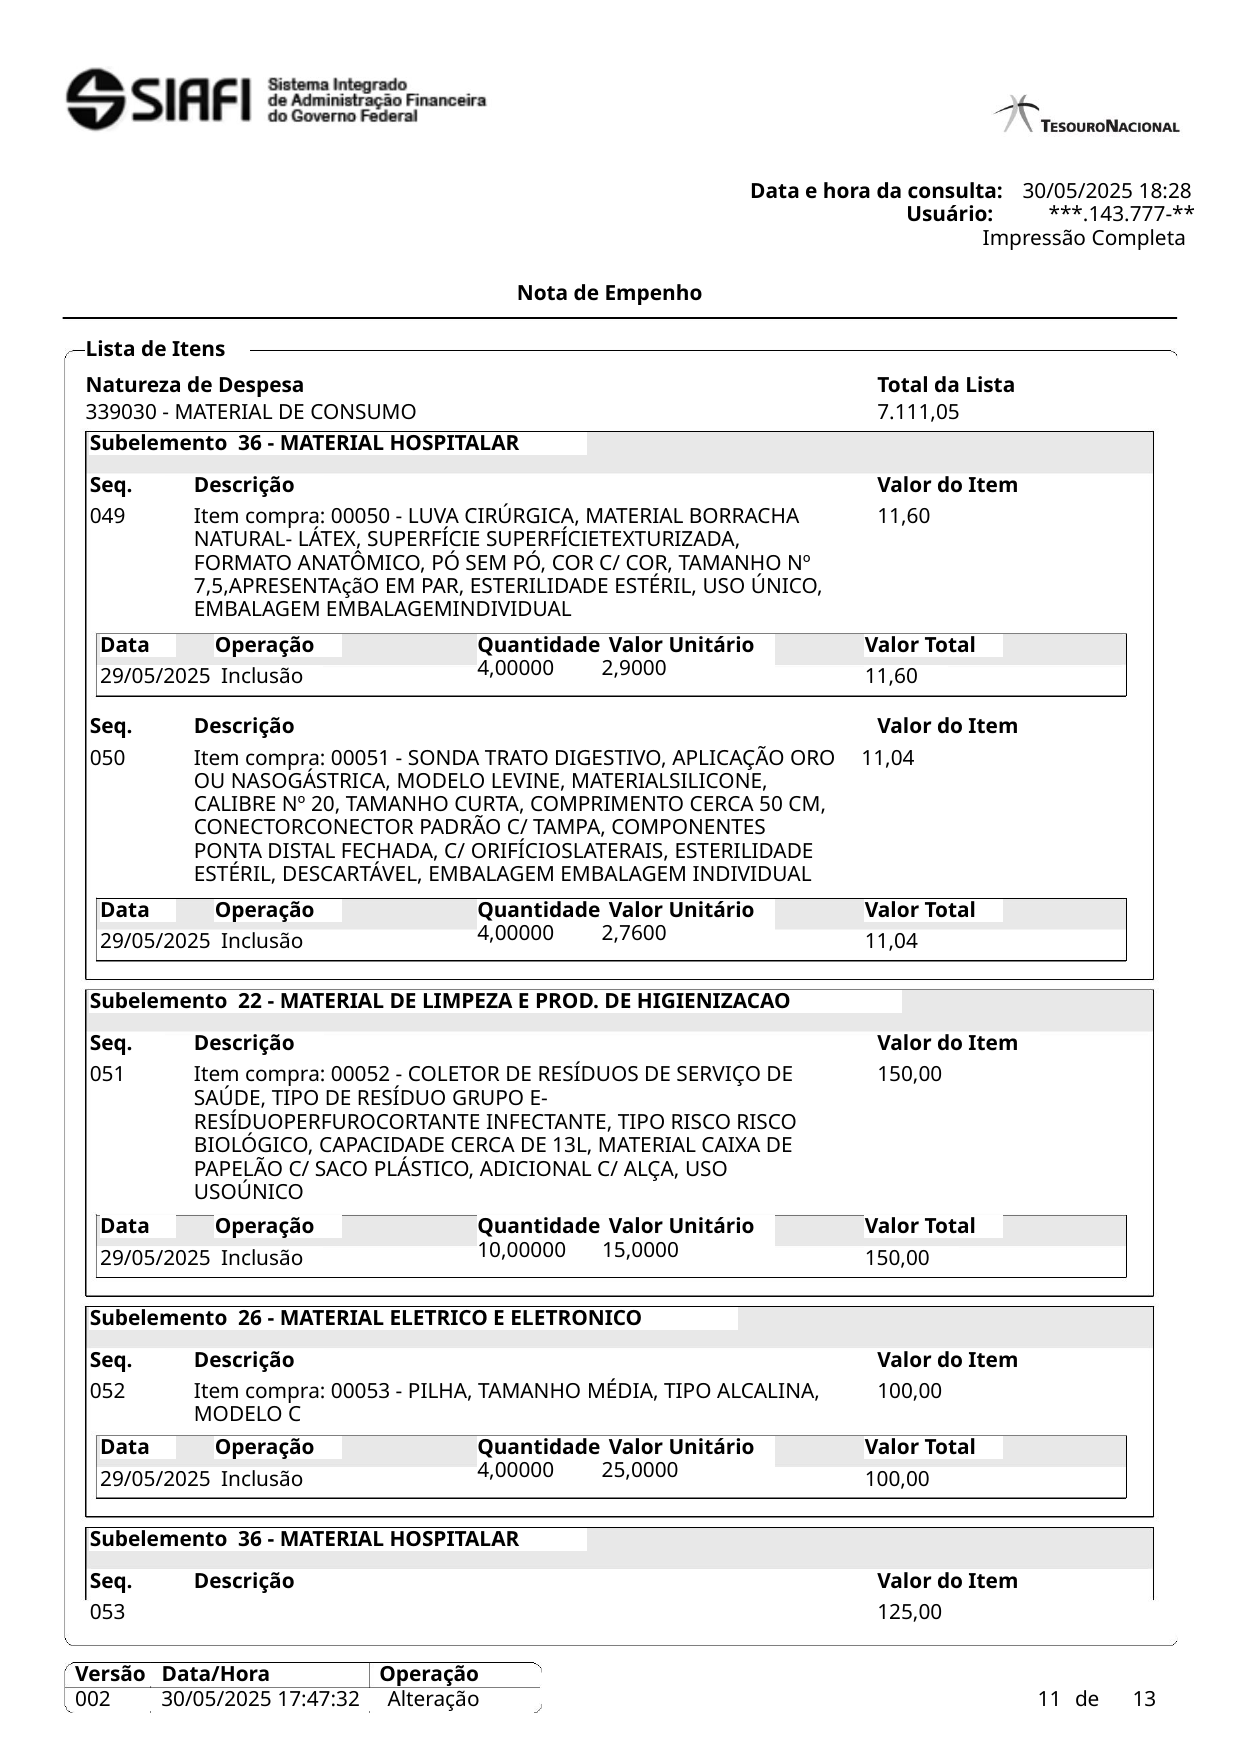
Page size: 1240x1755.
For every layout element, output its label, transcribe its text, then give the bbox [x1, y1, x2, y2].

text Valor Total [864, 899, 1003, 922]
text Item compra: 00051 - SONDA TRATO DIGESTIVO, APLICAÇÃO ORO 11,04 [194, 747, 1039, 770]
text 11,60 [877, 505, 960, 528]
text Descrição [194, 1569, 324, 1593]
text 11 de [1037, 1688, 1129, 1711]
text Usuário: ***.143.777-** [906, 203, 1238, 226]
text 339030 - MATERIAL DE CONSUMO [85, 401, 478, 424]
text Total da Lista [877, 374, 1042, 397]
text MODELO C [194, 1403, 911, 1426]
text 052 [89, 1380, 156, 1403]
text Descrição [194, 1349, 324, 1372]
text 051 [89, 1063, 156, 1086]
text 150,00 [864, 1247, 959, 1270]
text 002 30/05/2025 17:47:32 Alteração [75, 1688, 526, 1711]
text Item compra: 00052 - COLETOR DE RESÍDUOS DE SERVIÇO DE [194, 1063, 877, 1086]
text 150,00 [877, 1063, 972, 1086]
text Impressão Completa [982, 226, 1238, 249]
text 4,00000 2,7600 [477, 922, 775, 945]
text Seq. [89, 1349, 165, 1372]
text Valor do Item [877, 1349, 1040, 1372]
text 13 [1132, 1688, 1187, 1711]
text PONTA DISTAL FECHADA, C/ ORIFÍCIOSLATERAIS, ESTERILIDADE [194, 839, 1039, 863]
text Natureza de Despesa [85, 374, 326, 397]
text Data [100, 899, 176, 922]
text PAPELÃO C/ SACO PLÁSTICO, ADICIONAL C/ ALÇA, USO [194, 1158, 942, 1181]
text Data e hora da consulta: 30/05/2025 18:28 [750, 180, 1238, 203]
text Operação [379, 1663, 506, 1686]
text RESÍDUOPERFUROCORTANTE INFECTANTE, TIPO RISCO RISCO [194, 1111, 942, 1134]
text Subelemento 36 - MATERIAL HOSPITALAR [89, 432, 587, 455]
text Seq. [89, 1569, 165, 1593]
text CONECTORCONECTOR PADRÃO C/ TAMPA, COMPONENTES [194, 816, 1039, 839]
text SAÚDE, TIPO DE RESÍDUO GRUPO E- [194, 1086, 909, 1110]
text Valor Total [864, 1215, 1003, 1238]
text 100,00 [864, 1467, 959, 1491]
text Seq. [89, 1032, 165, 1055]
text Quantidade Valor Unitário [477, 1436, 775, 1459]
text Valor Total [864, 634, 1003, 657]
text Subelemento 26 - MATERIAL ELETRICO E ELETRONICO [89, 1307, 738, 1330]
text Descrição [194, 474, 324, 497]
text 4,00000 2,9000 [477, 657, 775, 681]
text 100,00 [877, 1380, 972, 1403]
text Data [100, 634, 176, 657]
text Valor do Item [877, 1032, 1040, 1055]
text 29/05/2025 Inclusão [100, 1247, 323, 1270]
text Seq. [89, 715, 165, 738]
text Valor do Item [877, 1569, 1040, 1593]
text NATURAL- LÁTEX, SUPERFÍCIE SUPERFÍCIETEXTURIZADA, [194, 528, 969, 551]
text 29/05/2025 Inclusão [100, 930, 323, 953]
text OU NASOGÁSTRICA, MODELO LEVINE, MATERIALSILICONE, [194, 770, 1039, 793]
text 11,60 [864, 665, 948, 688]
text 053 [89, 1601, 156, 1624]
text Descrição [194, 1032, 324, 1055]
text Seq. [89, 474, 165, 497]
text Data [100, 1215, 176, 1238]
text Valor do Item [877, 715, 1040, 738]
text Operação [214, 634, 342, 657]
text 11,04 [864, 930, 948, 953]
text EMBALAGEM EMBALAGEMINDIVIDUAL [194, 598, 969, 621]
text Nota de Empenho [517, 282, 725, 305]
text 049 [89, 505, 156, 528]
text Item compra: 00050 - LUVA CIRÚRGICA, MATERIAL BORRACHA [194, 505, 877, 528]
text 7,5,APRESENTAçãO EM PAR, ESTERILIDADE ESTÉRIL, USO ÚNICO, [194, 574, 969, 598]
text Subelemento 22 - MATERIAL DE LIMPEZA E PROD. DE HIGIENIZACAO [89, 990, 902, 1013]
text 29/05/2025 Inclusão [100, 665, 323, 688]
text Subelemento 36 - MATERIAL HOSPITALAR [89, 1528, 587, 1551]
text Valor do Item [877, 474, 1040, 497]
text Lista de Itens [85, 338, 250, 361]
text Descrição [194, 715, 324, 738]
text Quantidade Valor Unitário [477, 1215, 775, 1238]
text USOÚNICO [194, 1181, 942, 1204]
text ESTÉRIL, DESCARTÁVEL, EMBALAGEM EMBALAGEM INDIVIDUAL [194, 863, 1039, 886]
text Quantidade Valor Unitário [477, 899, 775, 922]
text Versão Data/Hora [75, 1663, 290, 1686]
text 7.111,05 [877, 401, 989, 424]
text 29/05/2025 Inclusão [100, 1467, 323, 1491]
text Operação [214, 1215, 342, 1238]
text BIOLÓGICO, CAPACIDADE CERCA DE 13L, MATERIAL CAIXA DE [194, 1134, 942, 1158]
text 4,00000 25,0000 [477, 1459, 775, 1483]
text FORMATO ANATÔMICO, PÓ SEM PÓ, COR C/ COR, TAMANHO Nº [194, 551, 969, 574]
text Data [100, 1436, 176, 1459]
text 125,00 [877, 1601, 972, 1624]
text Item compra: 00053 - PILHA, TAMANHO MÉDIA, TIPO ALCALINA, [194, 1380, 877, 1403]
text CALIBRE Nº 20, TAMANHO CURTA, COMPRIMENTO CERCA 50 CM, [194, 793, 1039, 816]
text 10,00000 15,0000 [477, 1238, 775, 1262]
text Quantidade Valor Unitário [477, 634, 775, 657]
text Operação [214, 1436, 342, 1459]
text Valor Total [864, 1436, 1003, 1459]
text 050 [89, 747, 156, 770]
text Operação [214, 899, 342, 922]
